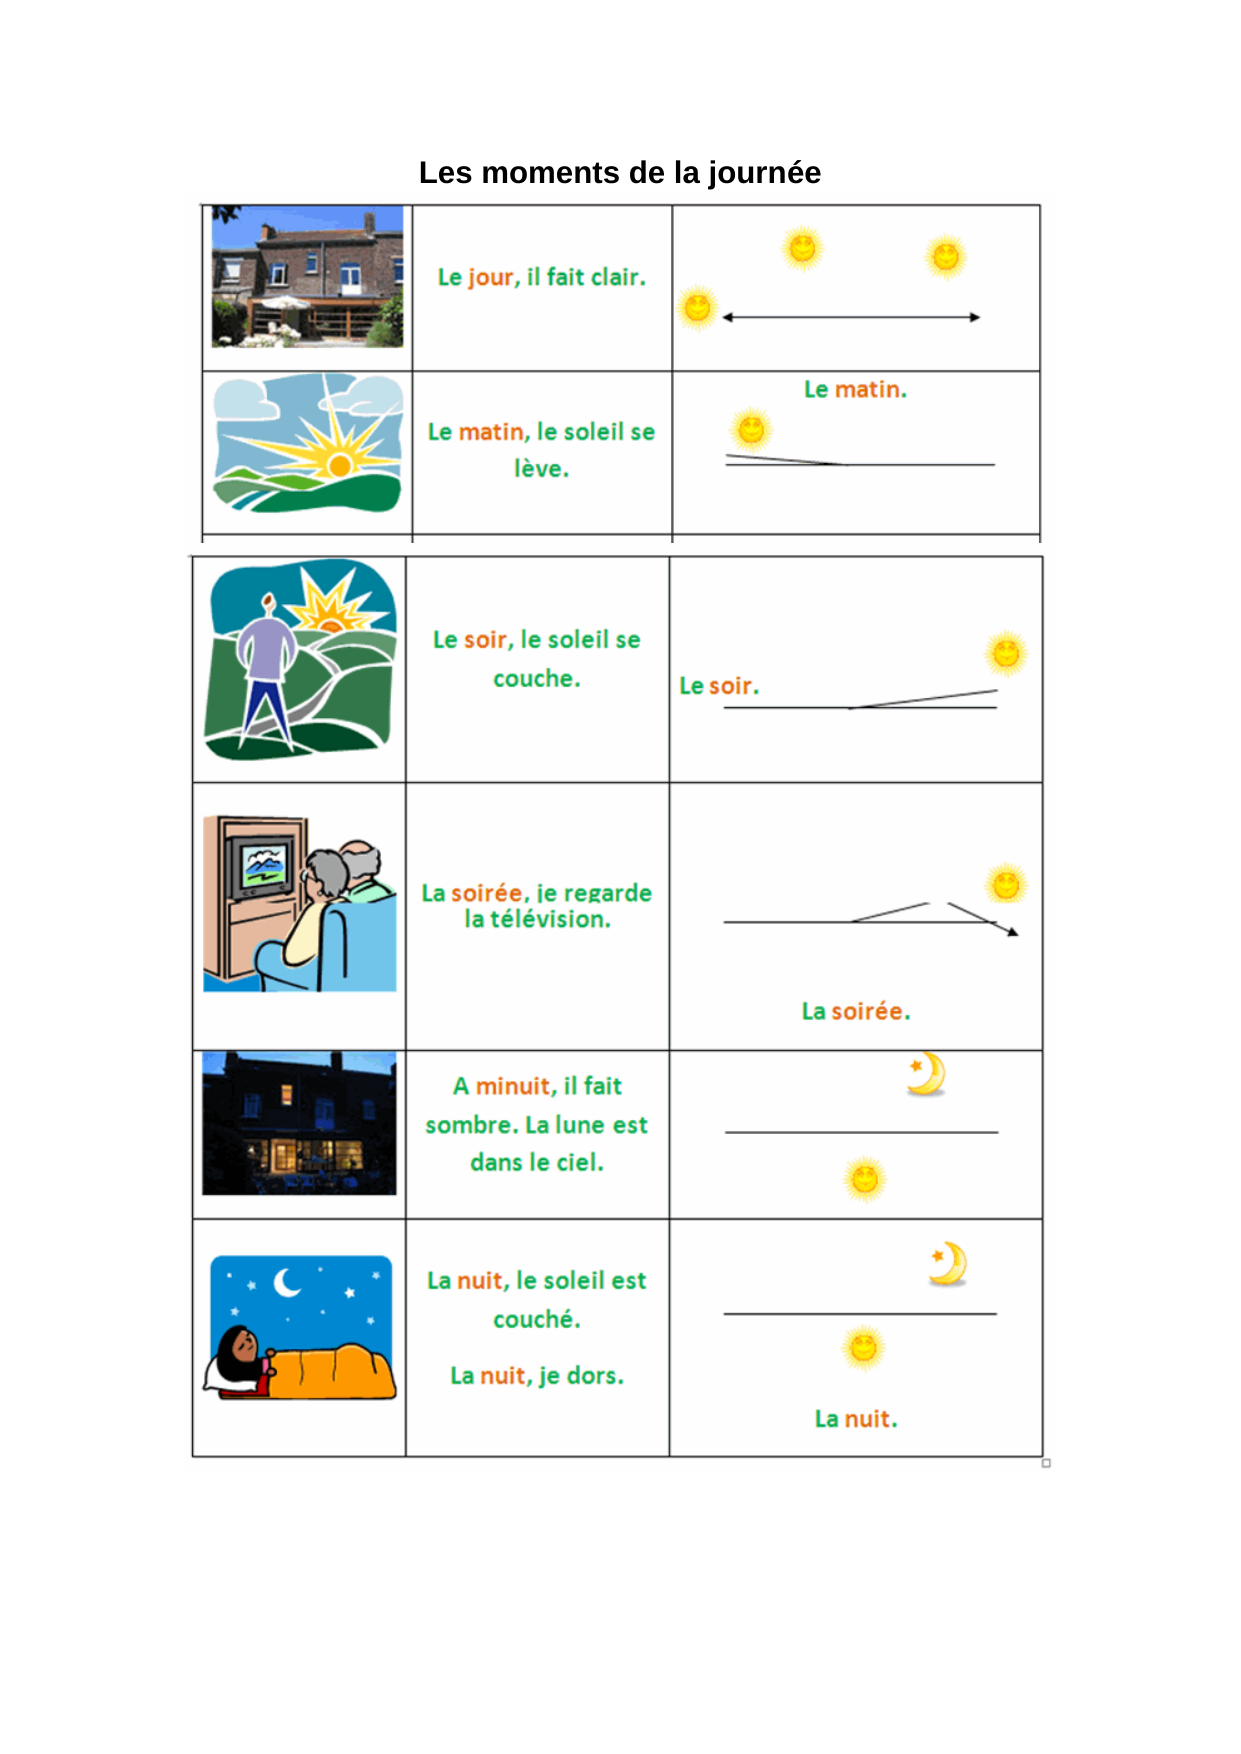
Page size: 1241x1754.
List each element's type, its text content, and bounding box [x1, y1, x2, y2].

picture [182, 190, 1058, 1472]
text Les moments de la journée [118, 154, 1122, 190]
